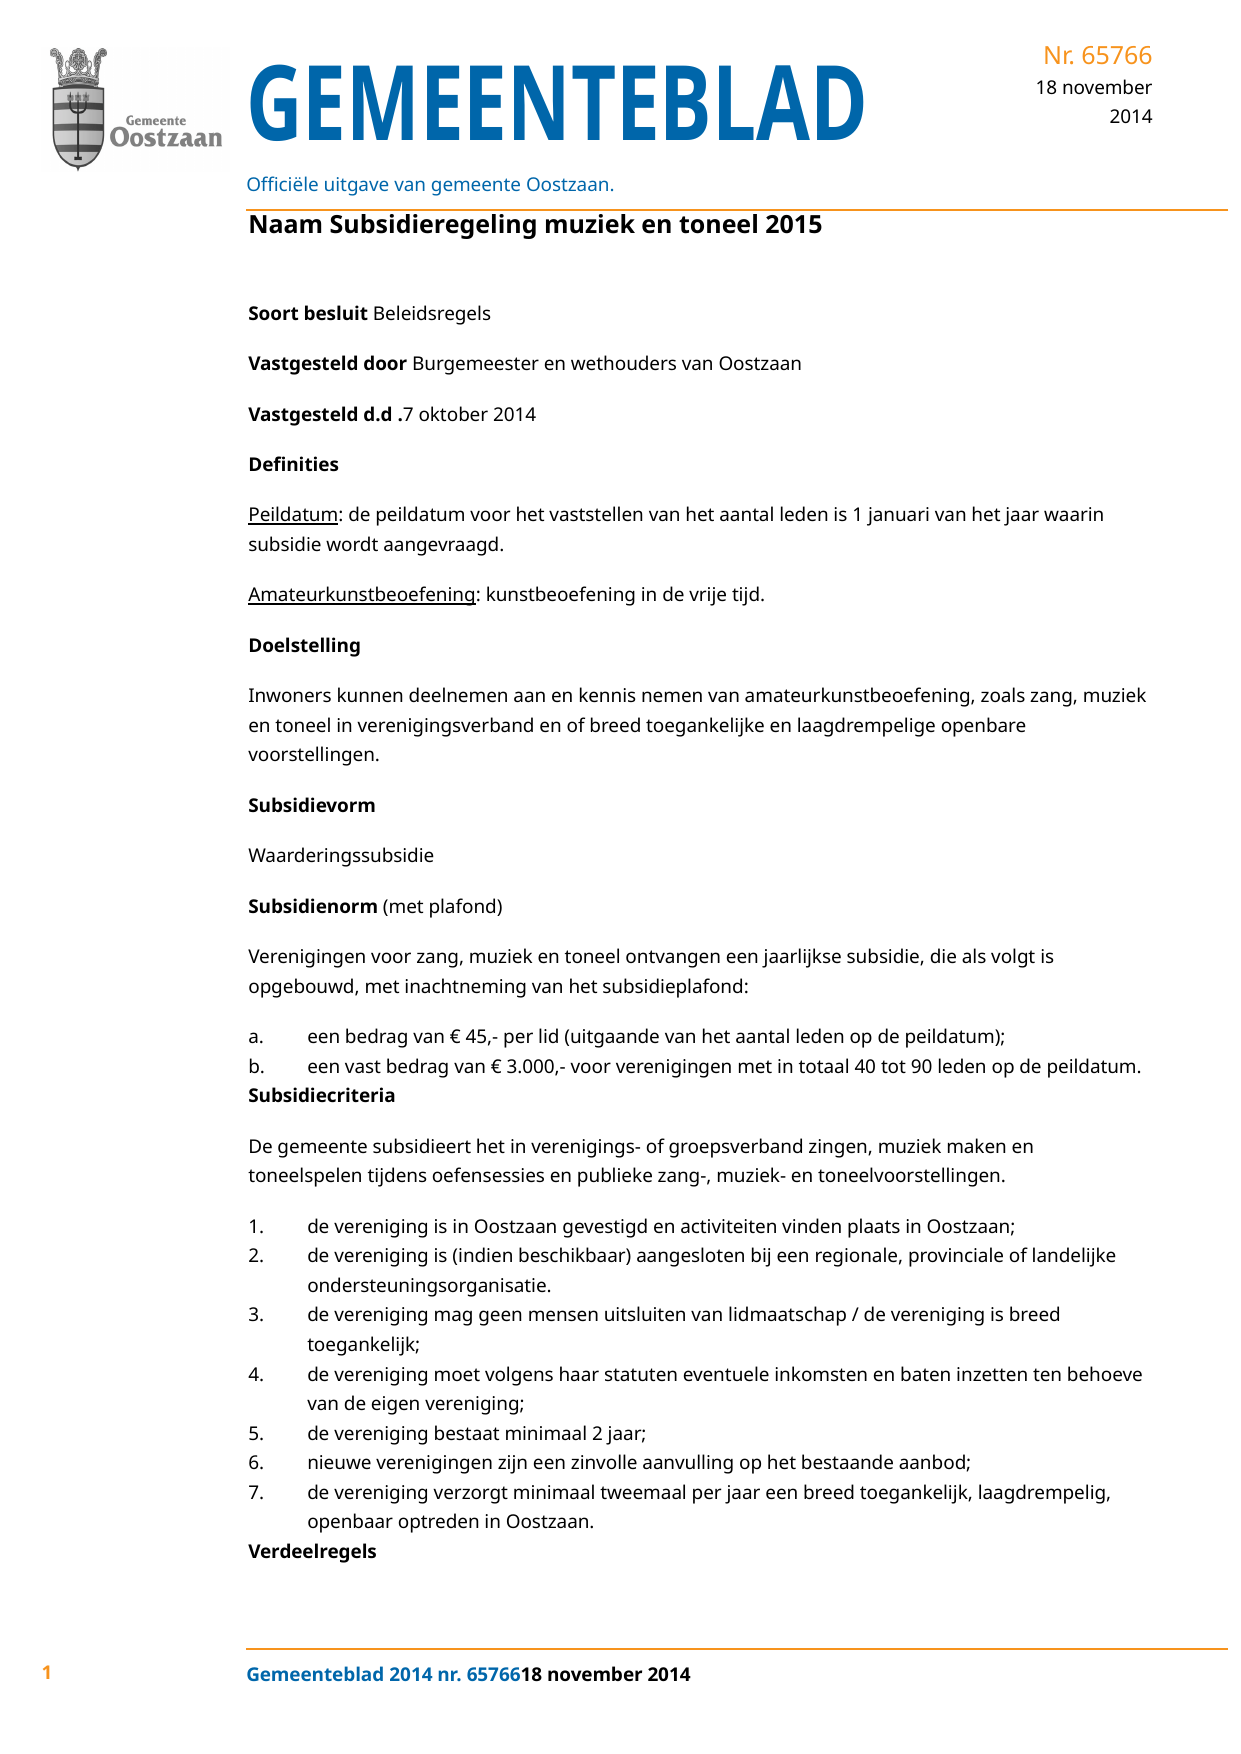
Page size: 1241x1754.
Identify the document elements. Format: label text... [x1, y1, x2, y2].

list de vereniging moet volgens haar statuten eventuele inkomsten en baten inzetten ten behoeve van de eigen vereniging; [248, 1361, 1152, 1416]
list een bedrag van € 45,- per lid (uitgaande van het aantal leden op de peildatum); [248, 1023, 1152, 1049]
list de vereniging bestaat minimaal 2 jaar; [248, 1420, 1152, 1446]
text Inwoners kunnen deelnemen aan en kennis nemen van amateurkunstbeoefening, zoals zang, muziek en toneel in verenigingsverband en of breed toegankelijke en laagdrempelige openbare voorstellingen. [248, 682, 1152, 767]
text Subsidiecriteria [248, 1082, 1152, 1108]
text Peildatum: de peildatum voor het vaststellen van het aantal leden is 1 januari van het jaar waarin subsidie wordt aangevraagd. [248, 502, 1152, 557]
text Subsidievorm [248, 792, 1152, 818]
text Soort besluit Beleidsregels [248, 300, 1152, 326]
text Verenigingen voor zang, muziek en toneel ontvangen een jaarlijkse subsidie, die als volgt is opgebouwd, met inachtneming van het subsidieplafond: [248, 943, 1152, 998]
text Definities [248, 451, 1152, 477]
text Subsidienorm (met plafond) [248, 893, 1152, 918]
text De gemeente subsidieert het in verenigings- of groepsverband zingen, muziek maken en toneelspelen tijdens oefensessies en publieke zang-, muziek- en toneelvoorstellingen. [248, 1133, 1152, 1188]
text Vastgesteld door Burgemeester en wethouders van Oostzaan [248, 350, 1152, 376]
list nieuwe verenigingen zijn een zinvolle aanvulling op het bestaande aanbod; [248, 1449, 1152, 1475]
text Waarderingssubsidie [248, 842, 1152, 868]
text Naam Subsidieregeling muziek en toneel 2015 [248, 211, 1152, 241]
list de vereniging is in Oostzaan gevestigd en activiteiten vinden plaats in Oostzaan; [248, 1213, 1152, 1238]
list de vereniging verzorgt minimaal tweemaal per jaar een breed toegankelijk, laagdrempelig, openbaar optreden in Oostzaan. [248, 1479, 1152, 1534]
picture [41, 47, 231, 172]
text Vastgesteld d.d .7 oktober 2014 [248, 401, 1152, 426]
list een vast bedrag van € 3.000,- voor verenigingen met in totaal 40 tot 90 leden op de peildatum. [248, 1053, 1152, 1078]
list de vereniging mag geen mensen uitsluiten van lidmaatschap / de vereniging is breed toegankelijk; [248, 1302, 1152, 1357]
text Verdeelregels [248, 1538, 1152, 1564]
text Doelstelling [248, 632, 1152, 658]
list de vereniging is (indien beschikbaar) aangesloten bij een regionale, provinciale of landelijke ondersteuningsorganisatie. [248, 1242, 1152, 1298]
text Amateurkunstbeoefening: kunstbeoefening in de vrije tijd. [248, 582, 1152, 607]
